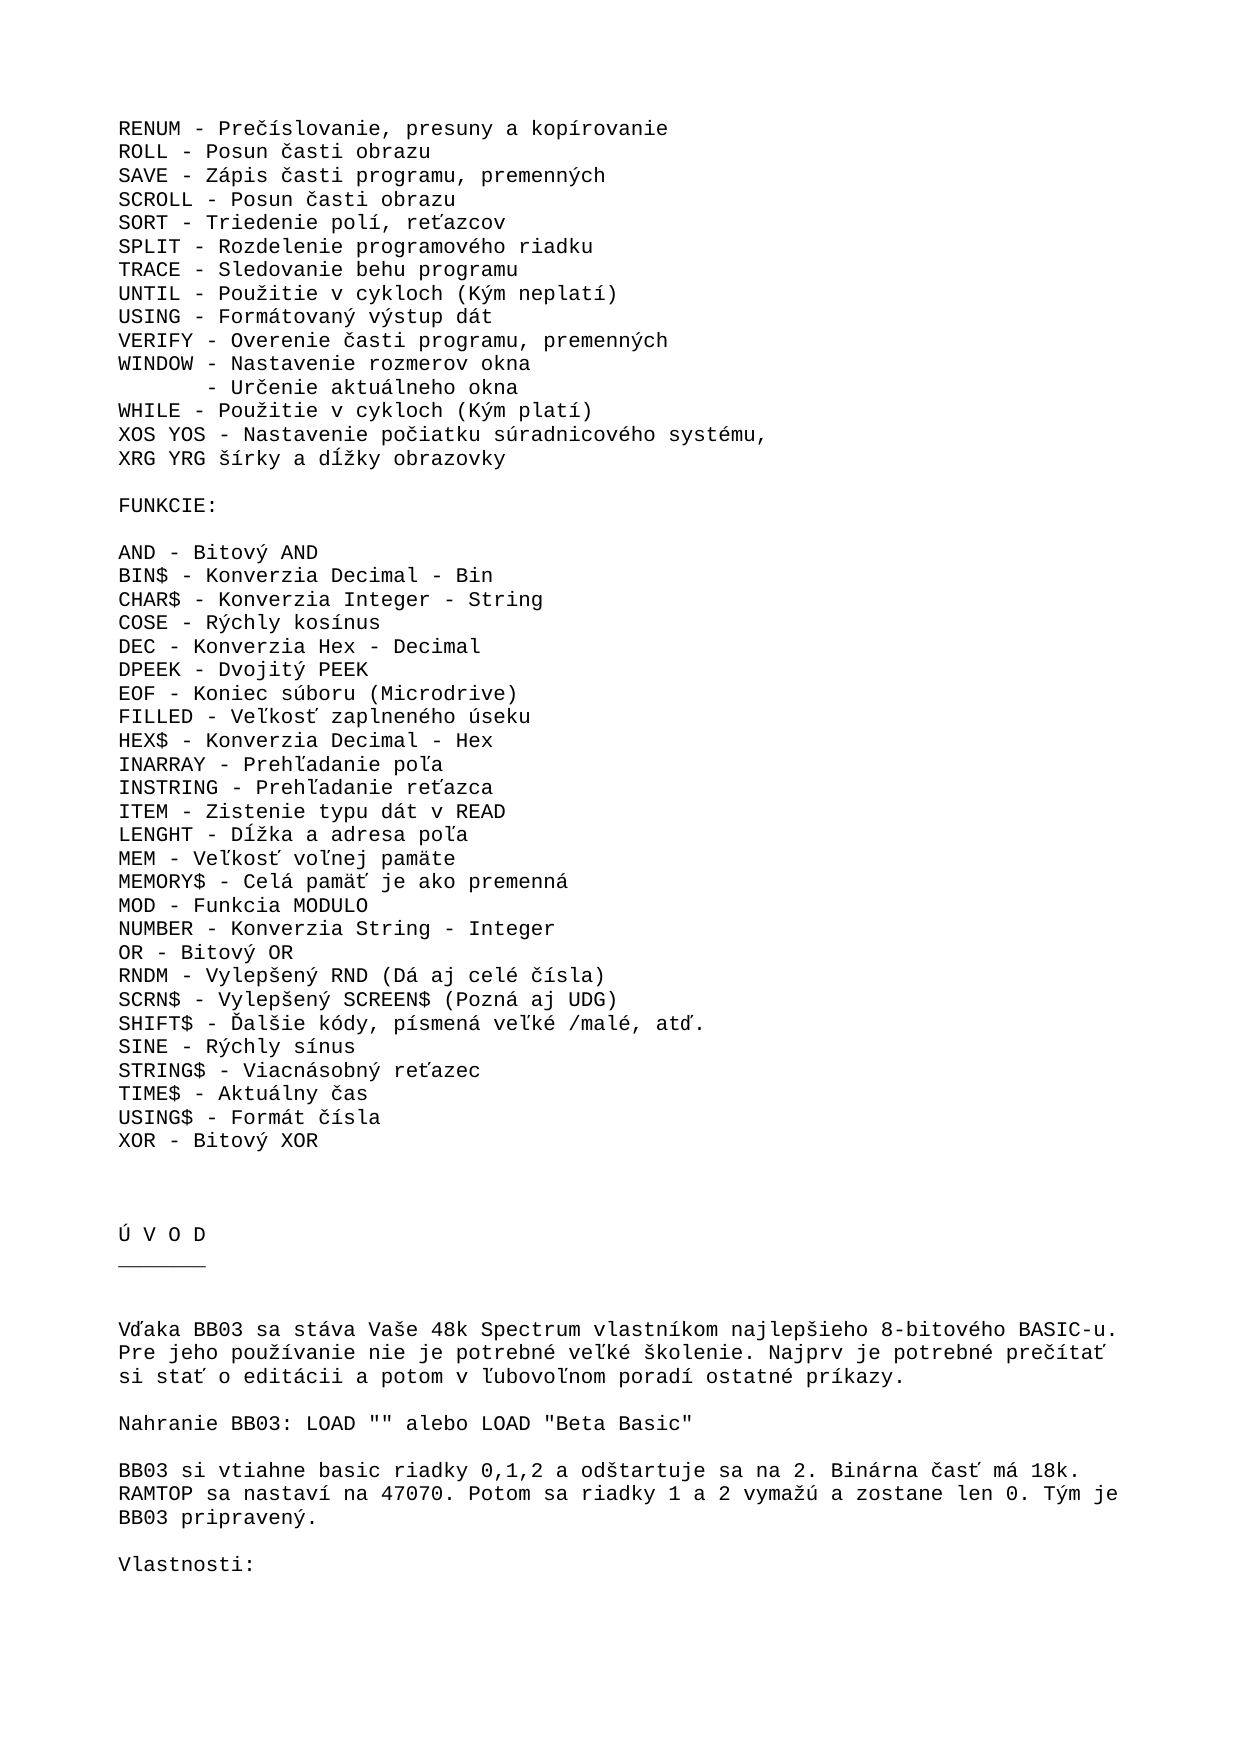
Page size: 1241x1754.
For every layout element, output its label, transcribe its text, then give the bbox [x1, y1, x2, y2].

text XOS YOS - Nastavenie počiatku súradnicového systému, [118, 424, 1122, 448]
text Vlastnosti: [118, 1554, 1122, 1578]
text SPLIT - Rozdelenie programového riadku [118, 236, 1122, 259]
text SORT - Triedenie polí, reťazcov [118, 212, 1122, 236]
text BIN$ - Konverzia Decimal - Bin [118, 565, 1122, 589]
text XOR - Bitový XOR [118, 1130, 1122, 1154]
text USING$ - Formát čísla [118, 1107, 1122, 1130]
text ROLL - Posun časti obrazu [118, 142, 1122, 165]
text SCRN$ - Vylepšený SCREEN$ (Pozná aj UDG) [118, 989, 1122, 1013]
text _______ [118, 1248, 1122, 1272]
text RENUM - Prečíslovanie, presuny a kopírovanie [118, 118, 1122, 142]
text HEX$ - Konverzia Decimal - Hex [118, 730, 1122, 754]
text OR - Bitový OR [118, 942, 1122, 966]
text Nahranie BB03: LOAD "" alebo LOAD "Beta Basic" [118, 1413, 1122, 1436]
text ITEM - Zistenie typu dát v READ [118, 801, 1122, 824]
text EOF - Koniec súboru (Microdrive) [118, 683, 1122, 707]
text AND - Bitový AND [118, 542, 1122, 565]
text USING - Formátovaný výstup dát [118, 306, 1122, 330]
text - Určenie aktuálneho okna [118, 377, 1122, 401]
text MOD - Funkcia MODULO [118, 895, 1122, 918]
text DPEEK - Dvojitý PEEK [118, 659, 1122, 683]
text SHIFT$ - Ďalšie kódy, písmená veľké /malé, atď. [118, 1013, 1122, 1036]
text NUMBER - Konverzia String - Integer [118, 918, 1122, 942]
text INSTRING - Prehľadanie reťazca [118, 777, 1122, 801]
text VERIFY - Overenie časti programu, premenných [118, 330, 1122, 353]
text XRG YRG šírky a dĺžky obrazovky [118, 448, 1122, 471]
text FUNKCIE: [118, 495, 1122, 518]
text CHAR$ - Konverzia Integer - String [118, 589, 1122, 612]
text SCROLL - Posun časti obrazu [118, 189, 1122, 212]
text SINE - Rýchly sínus [118, 1036, 1122, 1060]
text COSE - Rýchly kosínus [118, 612, 1122, 636]
text RNDM - Vylepšený RND (Dá aj celé čísla) [118, 966, 1122, 989]
text Vďaka BB03 sa stáva Vaše 48k Spectrum vlastníkom najlepšieho 8-bitového BASIC-u. Pre jeho používanie nie je potrebné veľké školenie. Najprv je potrebné prečítať si stať o editácii a potom v ľubovoľnom poradí ostatné príkazy. [118, 1319, 1122, 1389]
text WHILE - Použitie v cykloch (Kým platí) [118, 401, 1122, 424]
text WINDOW - Nastavenie rozmerov okna [118, 353, 1122, 377]
text TRACE - Sledovanie behu programu [118, 259, 1122, 283]
text FILLED - Veľkosť zaplneného úseku [118, 707, 1122, 730]
text TIME$ - Aktuálny čas [118, 1083, 1122, 1107]
text LENGHT - Dĺžka a adresa poľa [118, 824, 1122, 848]
text STRING$ - Viacnásobný reťazec [118, 1060, 1122, 1083]
text UNTIL - Použitie v cykloch (Kým neplatí) [118, 283, 1122, 306]
text MEMORY$ - Celá pamäť je ako premenná [118, 871, 1122, 895]
text MEM - Veľkosť voľnej pamäte [118, 848, 1122, 871]
text SAVE - Zápis časti programu, premenných [118, 165, 1122, 189]
text INARRAY - Prehľadanie poľa [118, 754, 1122, 777]
text Ú V O D [118, 1224, 1122, 1248]
text BB03 si vtiahne basic riadky 0,1,2 a odštartuje sa na 2. Binárna časť má 18k. RAMTOP sa nastaví na 47070. Potom sa riadky 1 a 2 vymažú a zostane len 0. Tým je BB03 pripravený. [118, 1460, 1122, 1531]
text DEC - Konverzia Hex - Decimal [118, 636, 1122, 659]
